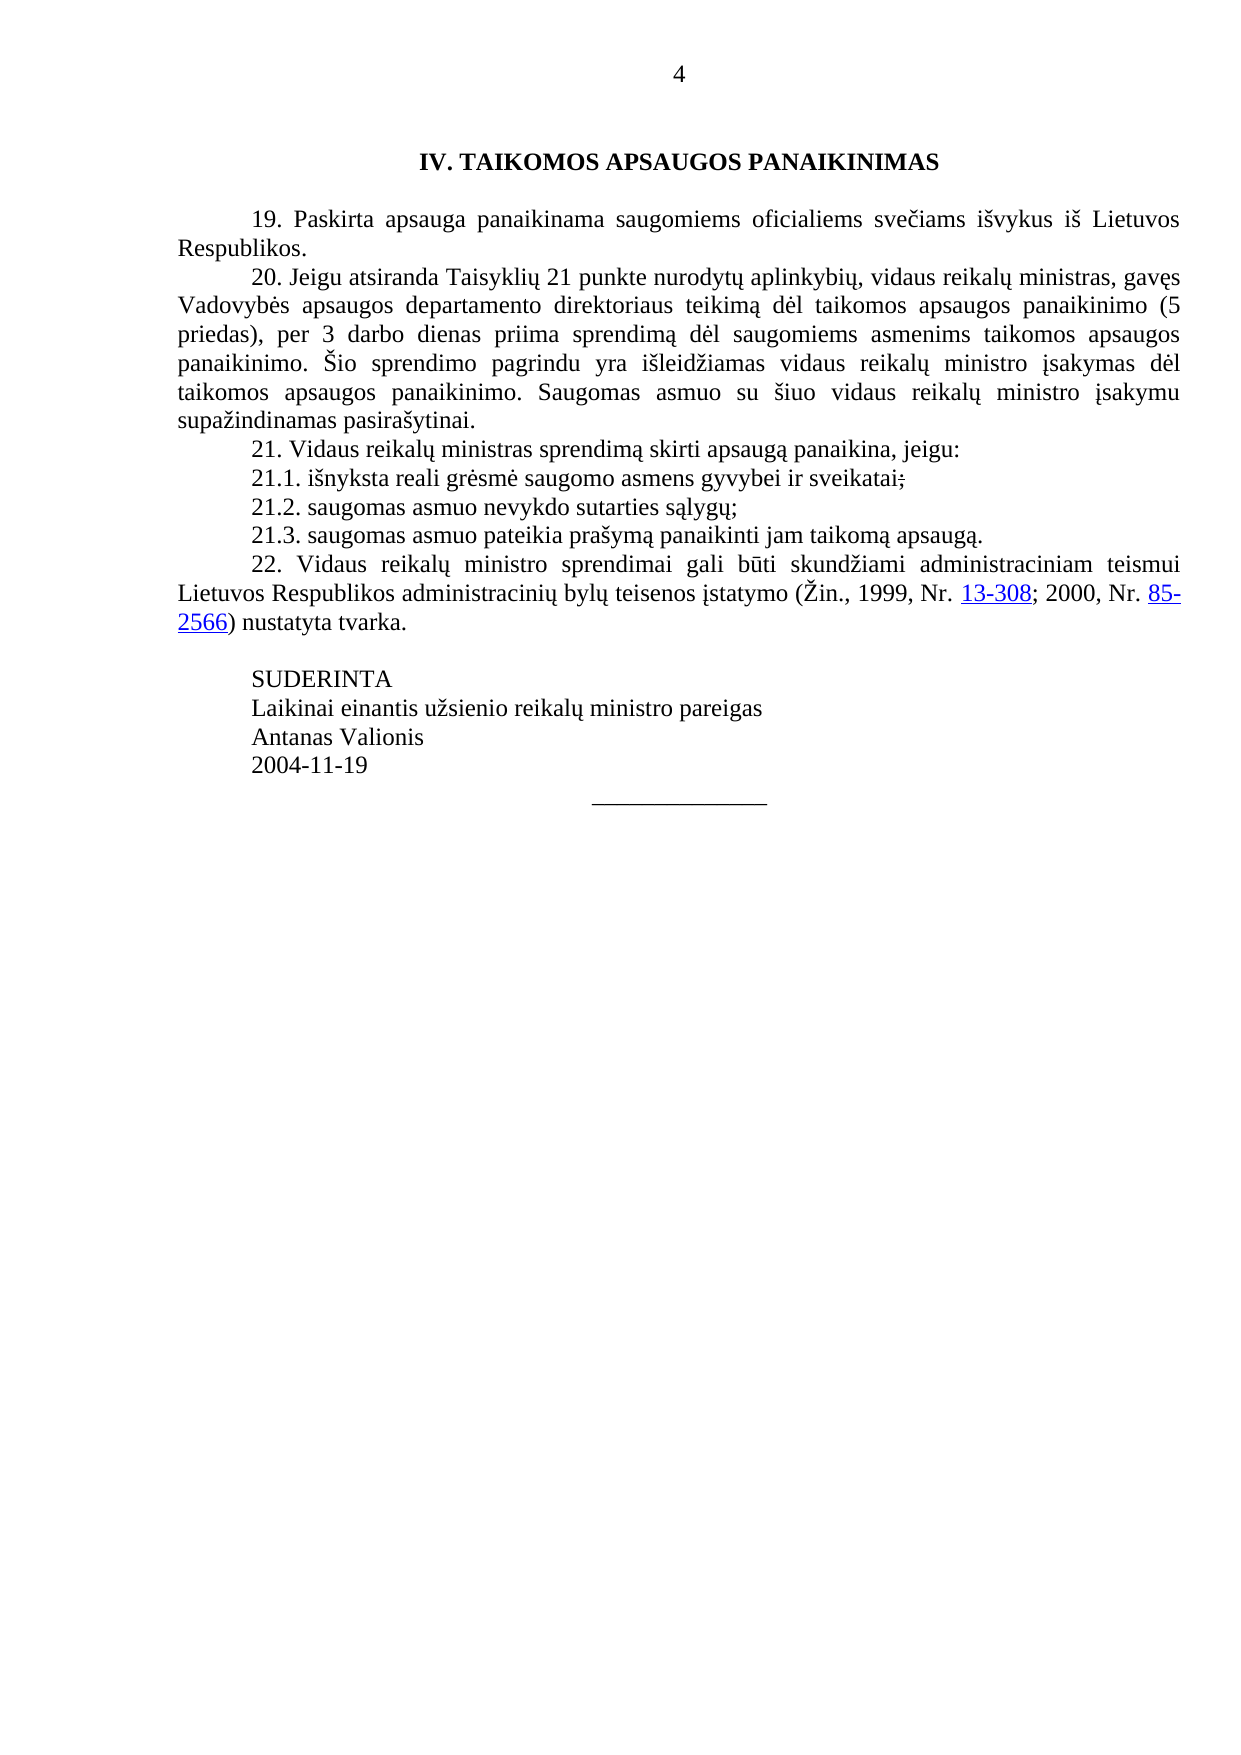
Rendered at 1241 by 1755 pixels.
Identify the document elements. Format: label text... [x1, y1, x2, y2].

text SUDERINTA [177, 664, 1181, 693]
text 20. Jeigu atsiranda Taisyklių 21 punkte nurodytų aplinkybių, vidaus reikalų ministras, gavęs Vadovybės apsaugos departamento direktoriaus teikimą dėl taikomos apsaugos panaikinimo (5 priedas), per 3 darbo dienas priima sprendimą dėl saugomiems asmenims taikomos apsaugos panaikinimo. Šio sprendimo pagrindu yra išleidžiamas vidaus reikalų ministro įsakymas dėl taikomos apsaugos panaikinimo. Saugomas asmuo su šiuo vidaus reikalų ministro įsakymu supažindinamas pasirašytinai. [177, 262, 1181, 434]
text Laikinai einantis užsienio reikalų ministro pareigas [177, 693, 1181, 722]
text IV. Taikomos apsaugOS PANAIKINIMAS [177, 147, 1181, 176]
text 19. Paskirta apsauga panaikinama saugomiems oficialiems svečiams išvykus iš Lietuvos Respublikos. [177, 204, 1181, 262]
text 21. Vidaus reikalų ministras sprendimą skirti apsaugą panaikina, jeigu: [177, 434, 1181, 463]
text 21.2. saugomas asmuo nevykdo sutarties sąlygų; [177, 492, 1181, 521]
text Antanas Valionis [177, 722, 1181, 751]
text 21.3. saugomas asmuo pateikia prašymą panaikinti jam taikomą apsaugą. [177, 521, 1181, 549]
text 2004-11-19 [177, 751, 1181, 779]
text 22. Vidaus reikalų ministro sprendimai gali būti skundžiami administraciniam teismui Lietuvos Respublikos administracinių bylų teisenos įstatymo (Žin., 1999, Nr. 13-308; 2000, Nr. 85-2566) nustatyta tvarka. [177, 549, 1181, 636]
text 21.1. išnyksta reali grėsmė saugomo asmens gyvybei ir sveikatai; [177, 463, 1181, 492]
text ______________ [177, 779, 1181, 808]
